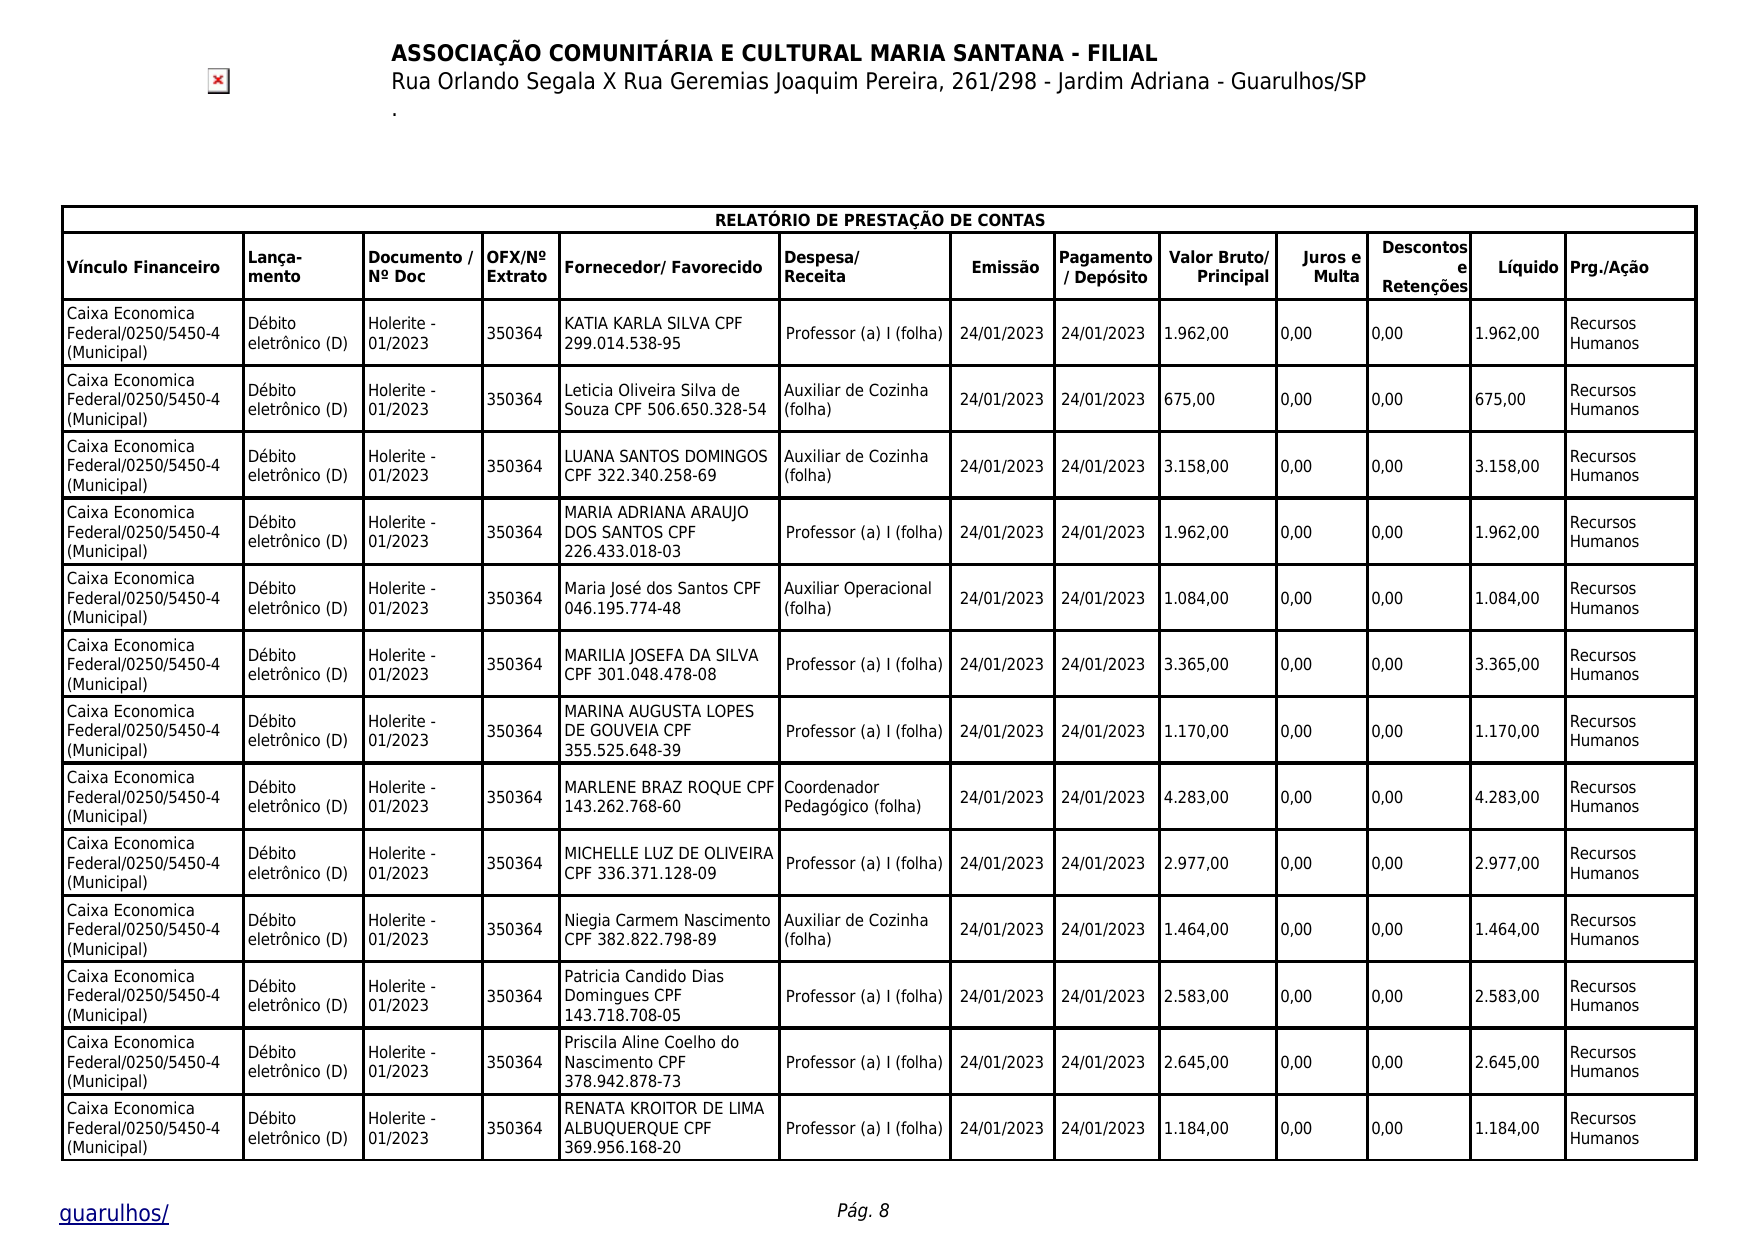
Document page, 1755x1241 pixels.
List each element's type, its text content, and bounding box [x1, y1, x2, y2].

table_cell 0,00 [1278, 1096, 1366, 1159]
table_cell 24/01/2023 [952, 1030, 1053, 1093]
table_cell 3.158,00 [1472, 433, 1564, 496]
table_cell Priscila Aline Coelho do Nascimento CPF 378.942.878-73 [561, 1030, 778, 1093]
table_cell Professor (a) I (folha) [781, 698, 949, 761]
table_cell 1.962,00 [1472, 500, 1564, 563]
table_cell 0,00 [1369, 897, 1469, 960]
table_cell 350364 [484, 500, 558, 563]
table_cell Caixa Economica Federal/0250/5450-4 (Municipal) [64, 765, 242, 828]
table_cell Caixa Economica Federal/0250/5450-4 (Municipal) [64, 500, 242, 563]
table_cell 0,00 [1278, 367, 1366, 430]
table_cell Holerite - 01/2023 [365, 367, 481, 430]
table_cell 1.962,00 [1161, 301, 1275, 364]
table_cell 3.158,00 [1161, 433, 1275, 496]
table_cell Niegia Carmem Nascimento CPF 382.822.798-89 [561, 897, 778, 960]
table_cell Professor (a) I (folha) [781, 632, 949, 695]
table_cell Caixa Economica Federal/0250/5450-4 (Municipal) [64, 367, 242, 430]
table_cell 24/01/2023 [952, 500, 1053, 563]
table_cell 1.962,00 [1161, 500, 1275, 563]
table_cell Valor Bruto/ Principal [1161, 234, 1275, 298]
table_cell Coordenador Pedagógico (folha) [781, 765, 949, 828]
table_cell 24/01/2023 [952, 367, 1053, 430]
table_cell MARIA ADRIANA ARAUJO DOS SANTOS CPF 226.433.018-03 [561, 500, 778, 563]
table_cell 1.184,00 [1161, 1096, 1275, 1159]
table_cell Auxiliar de Cozinha (folha) [781, 897, 949, 960]
table_cell Professor (a) I (folha) [781, 500, 949, 563]
table_cell 350364 [484, 566, 558, 629]
table_cell Holerite - 01/2023 [365, 632, 481, 695]
table_cell Auxiliar de Cozinha (folha) [781, 433, 949, 496]
table_cell 1.084,00 [1472, 566, 1564, 629]
table_cell Débito eletrônico (D) [245, 632, 362, 695]
table_cell 0,00 [1369, 831, 1469, 894]
table_cell Débito eletrônico (D) [245, 1096, 362, 1159]
table_cell Pagamento / Depósito [1056, 234, 1158, 298]
table_cell Caixa Economica Federal/0250/5450-4 (Municipal) [64, 632, 242, 695]
table_cell 0,00 [1278, 301, 1366, 364]
table_cell 350364 [484, 632, 558, 695]
table_cell 24/01/2023 [1056, 632, 1158, 695]
table_cell 1.464,00 [1472, 897, 1564, 960]
table_cell 24/01/2023 [1056, 1030, 1158, 1093]
table_cell 24/01/2023 [1056, 963, 1158, 1026]
table_cell 24/01/2023 [952, 632, 1053, 695]
table_cell 24/01/2023 [952, 433, 1053, 496]
table_cell Caixa Economica Federal/0250/5450-4 (Municipal) [64, 698, 242, 761]
table_cell 350364 [484, 963, 558, 1026]
table_cell 2.645,00 [1472, 1030, 1564, 1093]
table_cell Recursos Humanos [1567, 500, 1694, 563]
table_cell 0,00 [1369, 367, 1469, 430]
table_cell 0,00 [1278, 566, 1366, 629]
table_cell Holerite - 01/2023 [365, 433, 481, 496]
table_cell Juros e Multa [1278, 234, 1366, 298]
table_cell Professor (a) I (folha) [781, 301, 949, 364]
table_cell 24/01/2023 [1056, 698, 1158, 761]
table_cell 1.184,00 [1472, 1096, 1564, 1159]
table_cell Caixa Economica Federal/0250/5450-4 (Municipal) [64, 1096, 242, 1159]
table_cell 350364 [484, 831, 558, 894]
table_cell Professor (a) I (folha) [781, 963, 949, 1026]
table_cell 24/01/2023 [952, 897, 1053, 960]
table_cell 0,00 [1369, 500, 1469, 563]
table_cell 24/01/2023 [1056, 500, 1158, 563]
table_cell 24/01/2023 [1056, 765, 1158, 828]
table_cell Holerite - 01/2023 [365, 831, 481, 894]
table_cell Débito eletrônico (D) [245, 367, 362, 430]
table_cell Débito eletrônico (D) [245, 301, 362, 364]
table_cell OFX/Nº Extrato [484, 234, 558, 298]
table_cell 0,00 [1369, 1096, 1469, 1159]
table_cell 350364 [484, 301, 558, 364]
table_cell 675,00 [1161, 367, 1275, 430]
table_cell Holerite - 01/2023 [365, 500, 481, 563]
table_cell Caixa Economica Federal/0250/5450-4 (Municipal) [64, 433, 242, 496]
table_cell 0,00 [1369, 433, 1469, 496]
table_cell 0,00 [1278, 632, 1366, 695]
table_cell 24/01/2023 [1056, 367, 1158, 430]
table_cell Fornecedor/ Favorecido [561, 234, 778, 298]
table_cell Recursos Humanos [1567, 1030, 1694, 1093]
table_cell Recursos Humanos [1567, 831, 1694, 894]
table_cell Recursos Humanos [1567, 698, 1694, 761]
table_cell 0,00 [1369, 566, 1469, 629]
table_cell Recursos Humanos [1567, 963, 1694, 1026]
table_cell 350364 [484, 897, 558, 960]
table_cell Caixa Economica Federal/0250/5450-4 (Municipal) [64, 301, 242, 364]
table_cell Holerite - 01/2023 [365, 765, 481, 828]
table_cell 24/01/2023 [1056, 1096, 1158, 1159]
table_cell Débito eletrônico (D) [245, 500, 362, 563]
table_cell Prg./Ação [1567, 234, 1694, 298]
table_cell Holerite - 01/2023 [365, 897, 481, 960]
table_cell 4.283,00 [1472, 765, 1564, 828]
table_cell Emissão [952, 234, 1053, 298]
table_cell MARINA AUGUSTA LOPES DE GOUVEIA CPF 355.525.648-39 [561, 698, 778, 761]
table_cell Maria José dos Santos CPF 046.195.774-48 [561, 566, 778, 629]
table_cell Caixa Economica Federal/0250/5450-4 (Municipal) [64, 1030, 242, 1093]
table_cell 1.464,00 [1161, 897, 1275, 960]
table_cell 350364 [484, 367, 558, 430]
table_cell 24/01/2023 [1056, 301, 1158, 364]
table_cell 0,00 [1369, 632, 1469, 695]
table_cell Holerite - 01/2023 [365, 1030, 481, 1093]
table_cell 0,00 [1369, 765, 1469, 828]
table_cell 0,00 [1278, 1030, 1366, 1093]
table_cell 350364 [484, 1030, 558, 1093]
table_cell Caixa Economica Federal/0250/5450-4 (Municipal) [64, 566, 242, 629]
table_cell 0,00 [1278, 897, 1366, 960]
table_cell Caixa Economica Federal/0250/5450-4 (Municipal) [64, 831, 242, 894]
table_cell 0,00 [1369, 301, 1469, 364]
table_cell 2.977,00 [1161, 831, 1275, 894]
table_cell Débito eletrônico (D) [245, 831, 362, 894]
table_cell 0,00 [1278, 500, 1366, 563]
table_cell Holerite - 01/2023 [365, 566, 481, 629]
table_cell 0,00 [1369, 698, 1469, 761]
table_cell Caixa Economica Federal/0250/5450-4 (Municipal) [64, 897, 242, 960]
table_cell 350364 [484, 433, 558, 496]
table_cell 350364 [484, 765, 558, 828]
table_cell 4.283,00 [1161, 765, 1275, 828]
table_cell Recursos Humanos [1567, 1096, 1694, 1159]
table_cell 24/01/2023 [1056, 433, 1158, 496]
table_cell 24/01/2023 [1056, 897, 1158, 960]
table_cell 24/01/2023 [952, 1096, 1053, 1159]
table_cell 3.365,00 [1472, 632, 1564, 695]
table_cell MARLENE BRAZ ROQUE CPF 143.262.768-60 [561, 765, 778, 828]
table_cell Despesa/ Receita [781, 234, 949, 298]
table_cell Débito eletrônico (D) [245, 566, 362, 629]
table_cell Professor (a) I (folha) [781, 1096, 949, 1159]
table_cell Recursos Humanos [1567, 367, 1694, 430]
table_cell Recursos Humanos [1567, 433, 1694, 496]
table_cell 2.583,00 [1472, 963, 1564, 1026]
table_cell Caixa Economica Federal/0250/5450-4 (Municipal) [64, 963, 242, 1026]
table_cell 3.365,00 [1161, 632, 1275, 695]
table_cell Holerite - 01/2023 [365, 963, 481, 1026]
table_cell Auxiliar Operacional (folha) [781, 566, 949, 629]
table_cell 0,00 [1278, 765, 1366, 828]
table_cell 0,00 [1369, 963, 1469, 1026]
table_cell Holerite - 01/2023 [365, 698, 481, 761]
table_cell 24/01/2023 [952, 301, 1053, 364]
table_cell 0,00 [1278, 831, 1366, 894]
table_cell 0,00 [1369, 1030, 1469, 1093]
table_cell 350364 [484, 1096, 558, 1159]
table_cell 350364 [484, 698, 558, 761]
table_cell 24/01/2023 [952, 698, 1053, 761]
table_cell 24/01/2023 [952, 566, 1053, 629]
table_cell Holerite - 01/2023 [365, 301, 481, 364]
table_cell 1.962,00 [1472, 301, 1564, 364]
table_cell 1.170,00 [1161, 698, 1275, 761]
table_cell Débito eletrônico (D) [245, 765, 362, 828]
table_cell MICHELLE LUZ DE OLIVEIRA CPF 336.371.128-09 [561, 831, 778, 894]
table_cell Líquido [1472, 234, 1564, 298]
table_cell 24/01/2023 [1056, 566, 1158, 629]
table_cell Vínculo Financeiro [64, 234, 242, 298]
table_cell 675,00 [1472, 367, 1564, 430]
table_cell Débito eletrônico (D) [245, 698, 362, 761]
table_cell 2.583,00 [1161, 963, 1275, 1026]
table_cell 0,00 [1278, 963, 1366, 1026]
table_cell 1.084,00 [1161, 566, 1275, 629]
table_cell 2.645,00 [1161, 1030, 1275, 1093]
table_cell 24/01/2023 [952, 765, 1053, 828]
table_cell 24/01/2023 [952, 963, 1053, 1026]
table_cell Leticia Oliveira Silva de Souza CPF 506.650.328-54 [561, 367, 778, 430]
table_cell Débito eletrônico (D) [245, 1030, 362, 1093]
table_cell KATIA KARLA SILVA CPF 299.014.538-95 [561, 301, 778, 364]
table_cell 24/01/2023 [1056, 831, 1158, 894]
table_cell 1.170,00 [1472, 698, 1564, 761]
table_cell 2.977,00 [1472, 831, 1564, 894]
table_cell Recursos Humanos [1567, 301, 1694, 364]
table_cell Documento / Nº Doc [365, 234, 481, 298]
table_cell 0,00 [1278, 433, 1366, 496]
table_header RELATÓRIO DE PRESTAÇÃO DE CONTAS [64, 208, 1694, 231]
table_cell Descontos e Retenções [1369, 234, 1469, 298]
table_cell MARILIA JOSEFA DA SILVA CPF 301.048.478-08 [561, 632, 778, 695]
table_cell LUANA SANTOS DOMINGOS CPF 322.340.258-69 [561, 433, 778, 496]
table_cell Professor (a) I (folha) [781, 831, 949, 894]
table_cell Recursos Humanos [1567, 765, 1694, 828]
table_cell Auxiliar de Cozinha (folha) [781, 367, 949, 430]
table_cell Lança- mento [245, 234, 362, 298]
table_cell RENATA KROITOR DE LIMA ALBUQUERQUE CPF 369.956.168-20 [561, 1096, 778, 1159]
table_cell Recursos Humanos [1567, 566, 1694, 629]
table_cell Patricia Candido Dias Domingues CPF 143.718.708-05 [561, 963, 778, 1026]
table_cell Recursos Humanos [1567, 897, 1694, 960]
table_cell Recursos Humanos [1567, 632, 1694, 695]
table_cell Holerite - 01/2023 [365, 1096, 481, 1159]
table_cell 0,00 [1278, 698, 1366, 761]
table_cell Débito eletrônico (D) [245, 433, 362, 496]
table_cell 24/01/2023 [952, 831, 1053, 894]
table_cell Professor (a) I (folha) [781, 1030, 949, 1093]
table_cell Débito eletrônico (D) [245, 897, 362, 960]
table_cell Débito eletrônico (D) [245, 963, 362, 1026]
